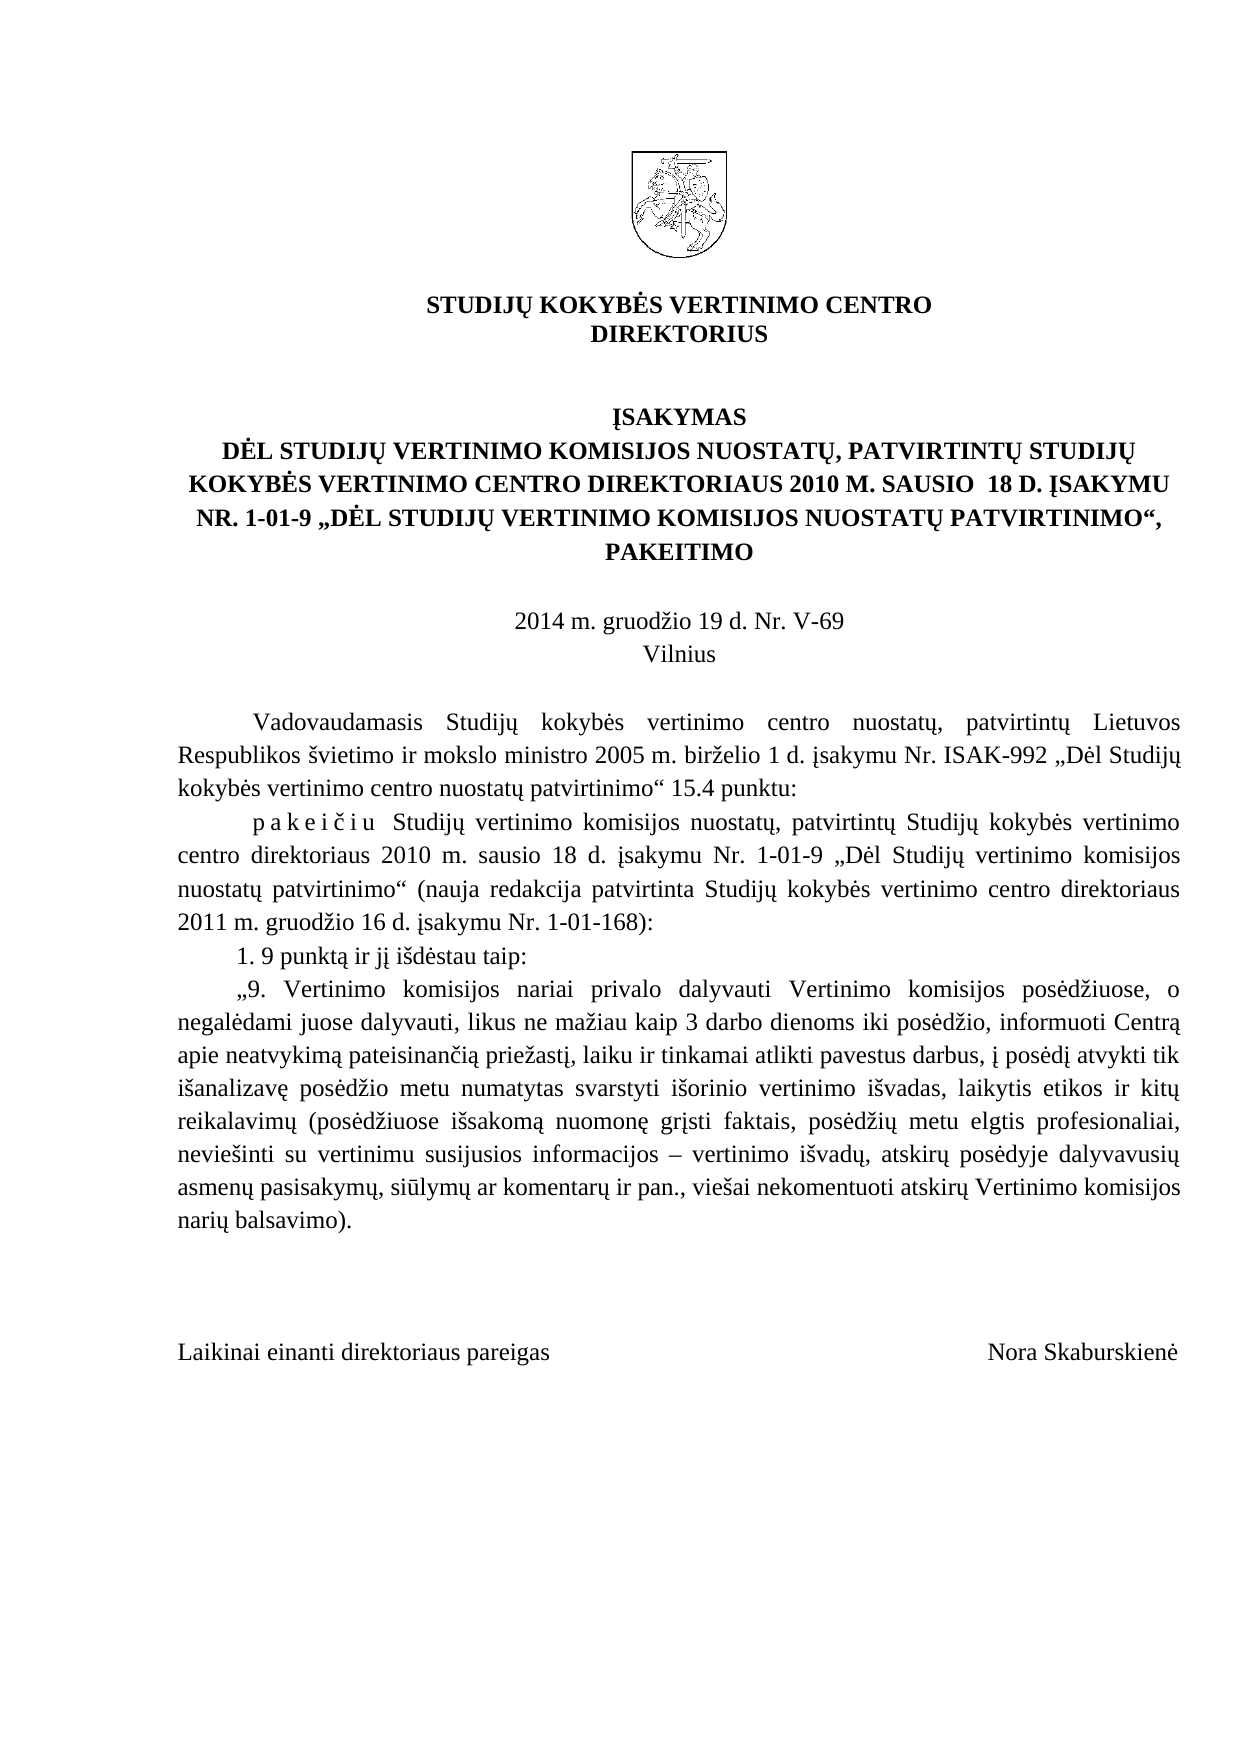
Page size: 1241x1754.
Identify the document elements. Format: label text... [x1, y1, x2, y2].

text Vadovaudamasis Studijų kokybės vertinimo centro nuostatų, patvirtintų Lietuvos Respublikos švietimo ir mokslo ministro 2005 m. birželio 1 d. įsakymu Nr. ISAK-992 „Dėl Studijų kokybės vertinimo centro nuostatų patvirtinimo“ 15.4 punktu: [177, 707, 1181, 802]
text 1. 9 punktą ir jį išdėstau taip: [236, 941, 1181, 969]
text Vilnius [177, 639, 1181, 668]
text 2014 m. gruodžio 19 d. Nr. V-69 [177, 606, 1181, 634]
text ĮSAKYMAS [177, 402, 1181, 431]
text STUDIJŲ KOKYBĖS VERTINIMO CENTRO [177, 290, 1181, 319]
text DIREKTORIUS [177, 319, 1181, 348]
text DĖL STUDIJŲ VERTINIMO KOMISIJOS NUOSTATŲ, PATVIRTINTŲ STUDIJŲ KOKYBĖS VERTINIMO CENTRO DIREKTORIAUS 2010 M. SAUSIO 18 D. ĮSAKYMU NR. 1-01-9 „dĖL STUDIJŲ VERTINIMO KOMISIJOS NUOSTATŲ PATVIRTINIMO“, PAKEITIMO [177, 436, 1181, 565]
text pakeičiu Studijų vertinimo komisijos nuostatų, patvirtintų Studijų kokybės vertinimo centro direktoriaus 2010 m. sausio 18 d. įsakymu Nr. 1-01-9 „Dėl Studijų vertinimo komisijos nuostatų patvirtinimo“ (nauja redakcija patvirtinta Studijų kokybės vertinimo centro direktoriaus 2011 m. gruodžio 16 d. įsakymu Nr. 1-01-168): [177, 807, 1181, 936]
text Laikinai einanti direktoriaus pareigas Nora Skaburskienė [177, 1337, 1181, 1366]
text „9. Vertinimo komisijos nariai privalo dalyvauti Vertinimo komisijos posėdžiuose, o negalėdami juose dalyvauti, likus ne mažiau kaip 3 darbo dienoms iki posėdžio, informuoti Centrą apie neatvykimą pateisinančią priežastį, laiku ir tinkamai atlikti pavestus darbus, į posėdį atvykti tik išanalizavę posėdžio metu numatytas svarstyti išorinio vertinimo išvadas, laikytis etikos ir kitų reikalavimų (posėdžiuose išsakomą nuomonę grįsti faktais, posėdžių metu elgtis profesionaliai, neviešinti su vertinimu susijusios informacijos – vertinimo išvadų, atskirų posėdyje dalyvavusių asmenų pasisakymų, siūlymų ar komentarų ir pan., viešai nekomentuoti atskirų Vertinimo komisijos narių balsavimo). [177, 974, 1181, 1234]
